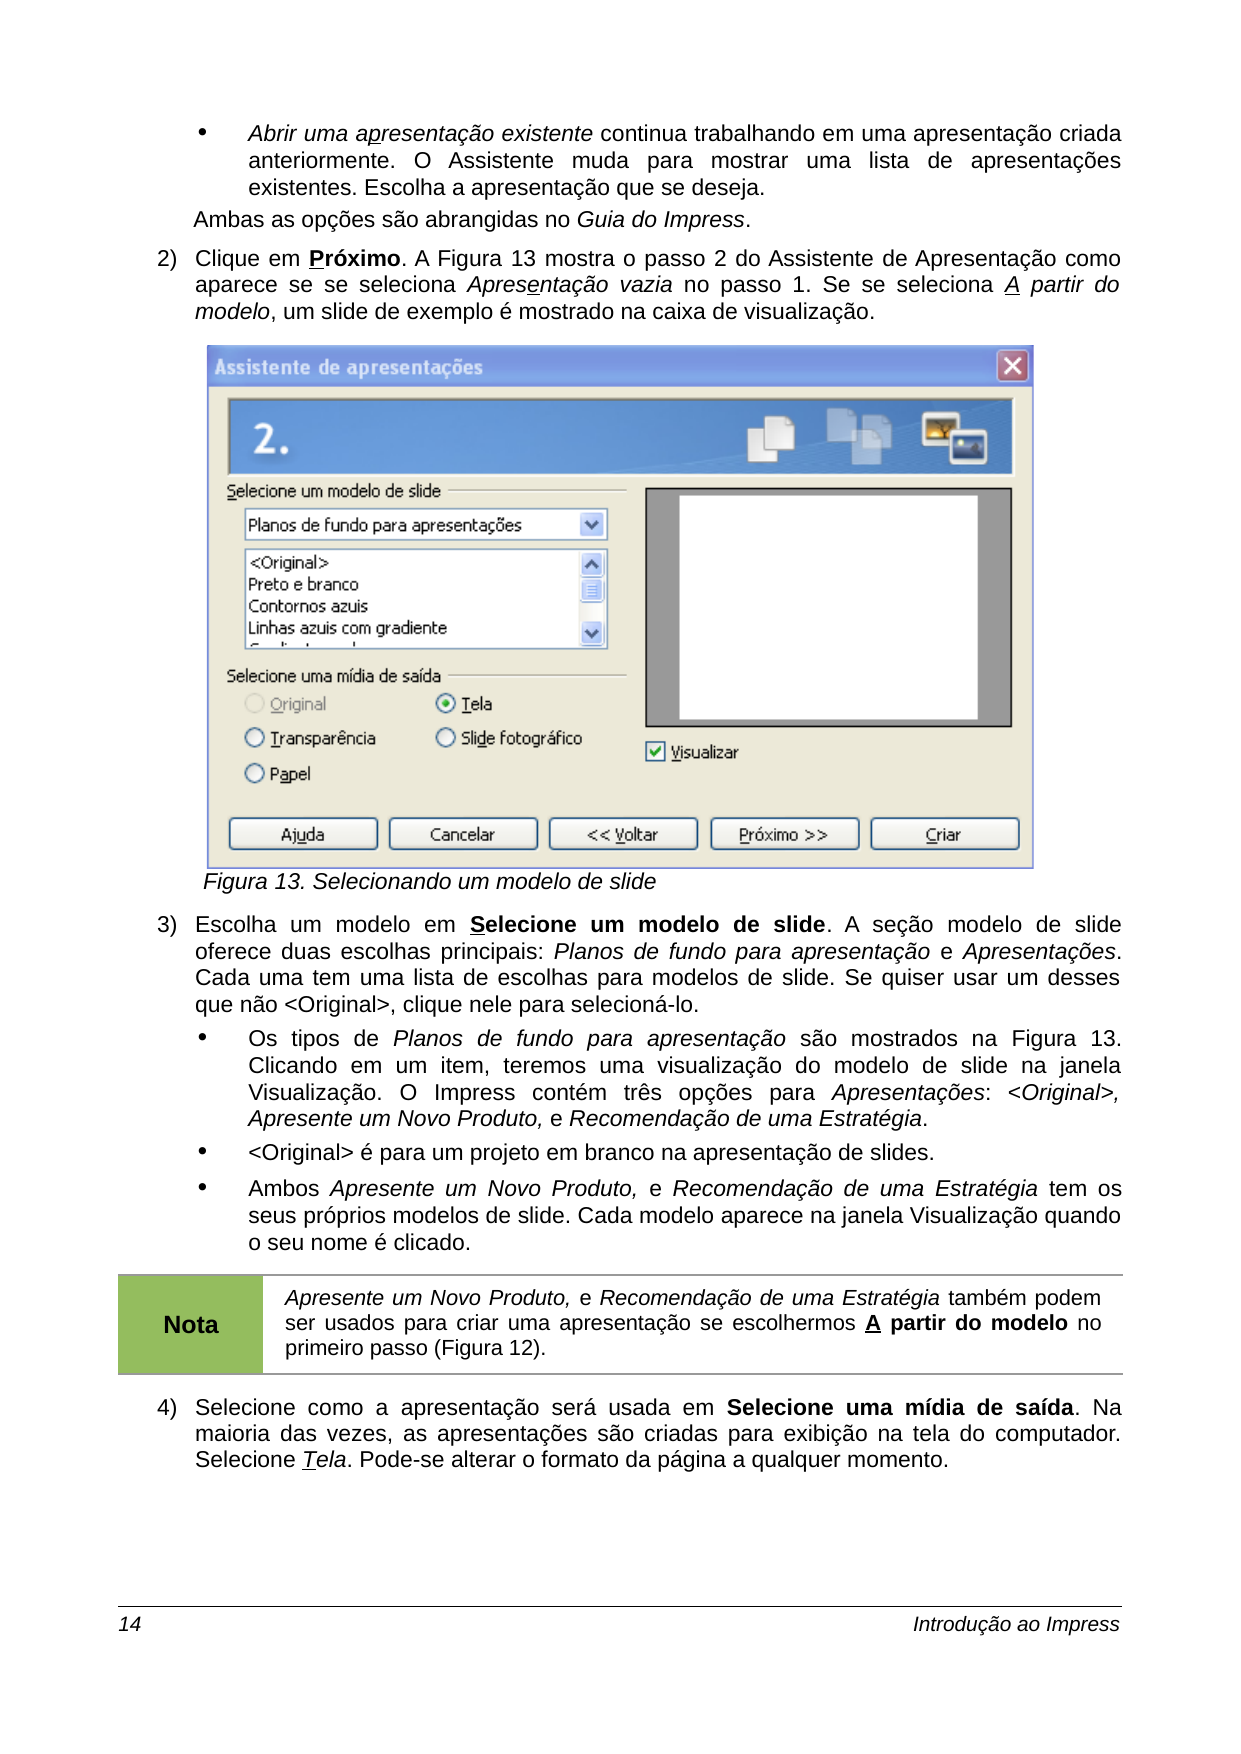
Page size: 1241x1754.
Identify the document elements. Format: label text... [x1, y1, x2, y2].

list Escolha um modelo em Selecione um modelo de slide. A seção modelo de slide oferece duas escolhas principais: Planos de fundo para apresentação e Apresentações. Cada uma tem uma lista de escolhas para modelos de slide. Se quiser usar um desses que não <Original>, clique nele para selecioná-lo. [177, 911, 1122, 1017]
list <Original> é para um projeto em branco na apresentação de slides. [195, 1138, 1122, 1167]
list Ambas as opções são abrangidas no Guia do Impress. [193, 206, 1122, 233]
list Ambos Apresente um Novo Produto, e Recomendação de uma Estratégia tem os seus próprios modelos de slide. Cada modelo aparece na janela Visualização quando o seu nome é clicado. [195, 1173, 1122, 1255]
picture [206, 345, 1034, 869]
table_header Nota [118, 1276, 263, 1373]
table_header Apresente um Novo Produto, e Recomendação de uma Estratégia também podem ser usados para criar uma apresentação se escolhermos A partir do modelo no primeiro passo (Figura 12). [264, 1276, 1123, 1373]
list Selecione como a apresentação será usada em Selecione uma mídia de saída. Na maioria das vezes, as apresentações são criadas para exibição na tela do computador. Selecione Tela. Pode-se alterar o formato da página a qualquer momento. [177, 1394, 1122, 1473]
list Os tipos de Planos de fundo para apresentação são mostrados na Figura 13. Clicando em um item, teremos uma visualização do modelo de slide na janela Visualização. O Impress contém três opções para Apresentações: <Original>, Apresente um Novo Produto, e Recomendação de uma Estratégia. [195, 1023, 1122, 1131]
list Abrir uma apresentação existente continua trabalhando em uma apresentação criada anteriormente. O Assistente muda para mostrar uma lista de apresentações existentes. Escolha a apresentação que se deseja. [195, 118, 1122, 200]
list Clique em Próximo. A Figura 13 mostra o passo 2 do Assistente de Apresentação como aparece se se seleciona Apresentação vazia no passo 1. Se se seleciona A partir do modelo, um slide de exemplo é mostrado na caixa de visualização. [177, 245, 1122, 324]
